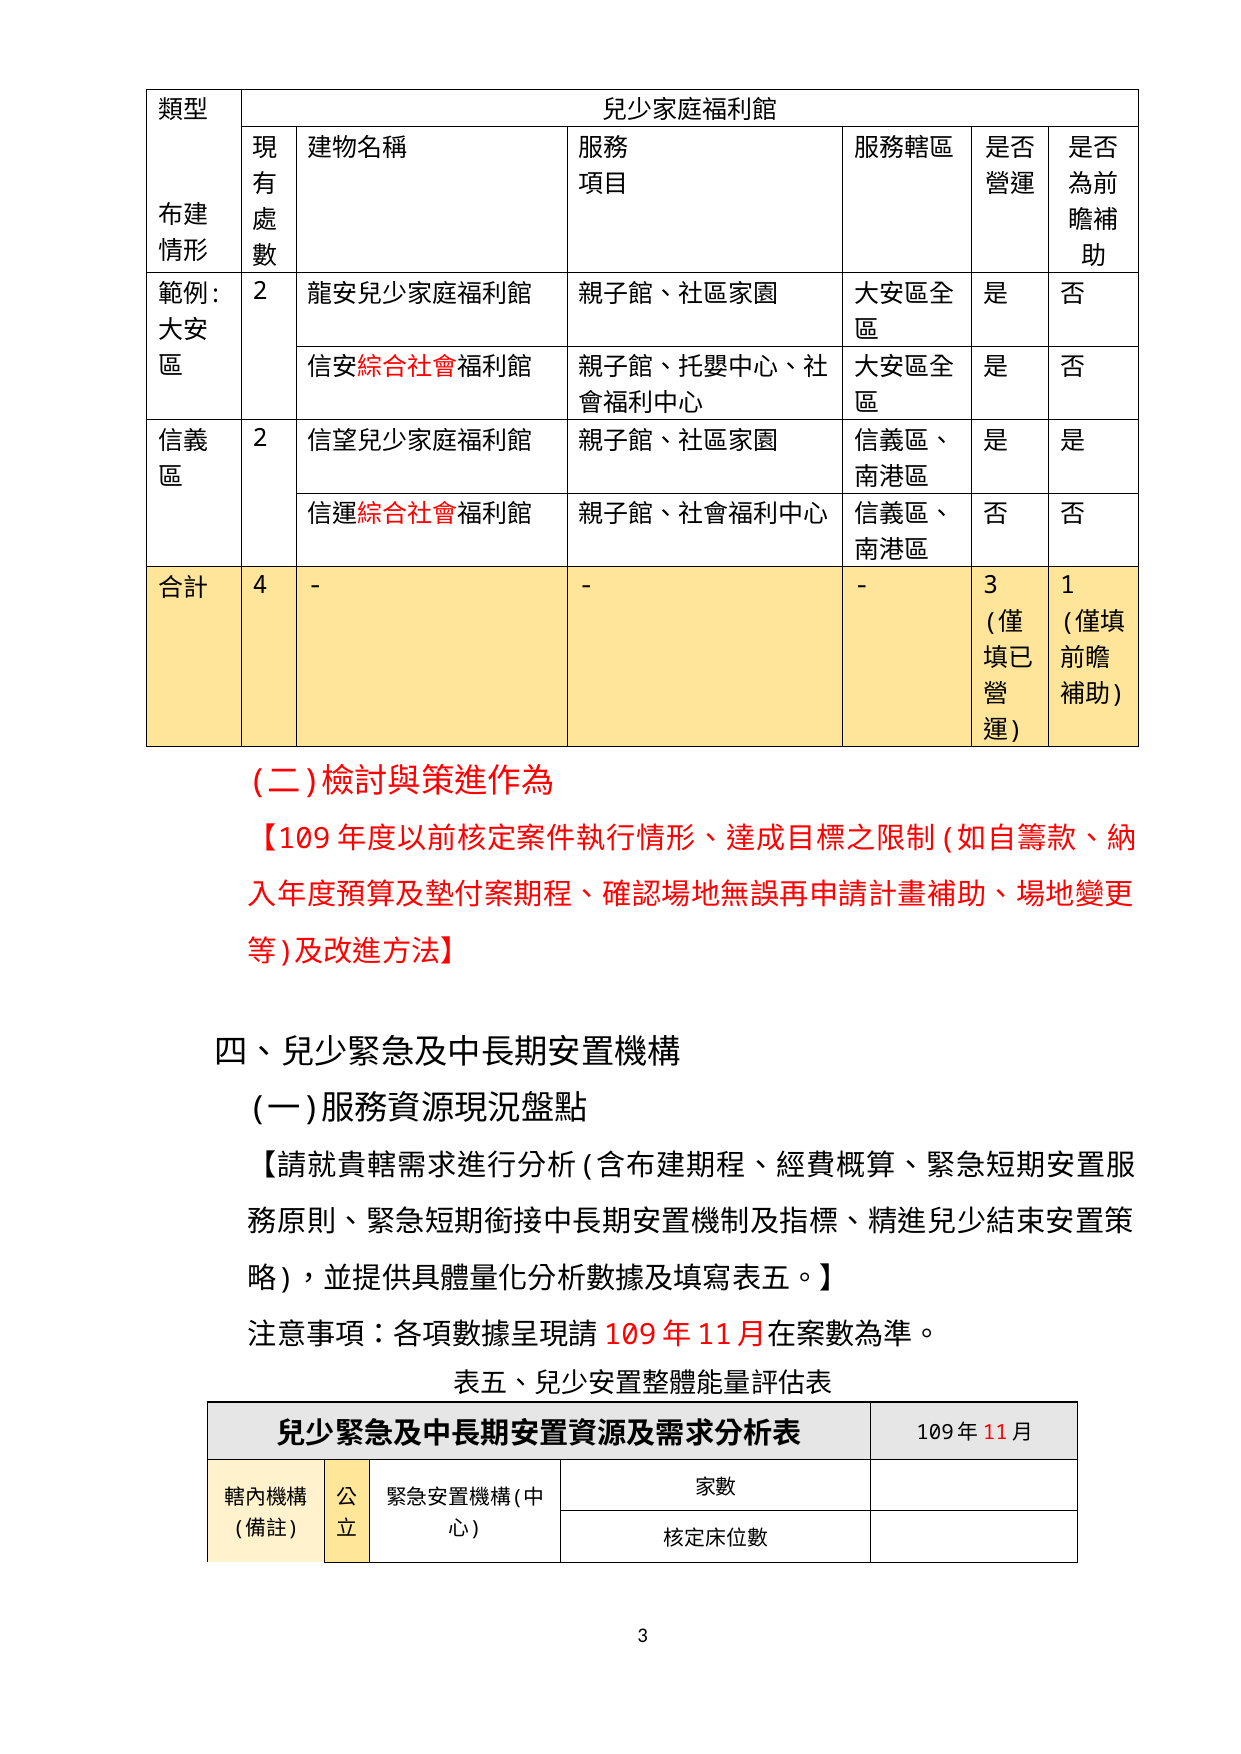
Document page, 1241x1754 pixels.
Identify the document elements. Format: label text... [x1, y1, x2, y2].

table_cell [871, 1460, 1077, 1510]
table_header 類型 布建 情形 [147, 90, 241, 272]
table_cell 龍安兒少家庭福利館 [297, 273, 567, 346]
table_cell 現有處數 [242, 127, 296, 272]
table_cell 2 [242, 420, 296, 566]
table_cell 服務 項目 [568, 127, 842, 272]
table_cell 親子館、托嬰中心、社會福利中心 [568, 347, 842, 419]
table_cell - [843, 567, 971, 746]
table_cell 轄內機構 (備註) [208, 1460, 324, 1562]
subtitle (一)服務資源現況盤點 [248, 1074, 1137, 1131]
table_cell 合計 [147, 567, 241, 746]
table_header 兒少緊急及中長期安置資源及需求分析表 [208, 1403, 870, 1459]
table_cell 範例: 大安區 [147, 273, 241, 419]
table_cell 否 [972, 494, 1048, 566]
table_cell 4 [242, 567, 296, 746]
table_cell 1 (僅填前瞻補助) [1049, 567, 1138, 746]
table_cell 是否 營運 [972, 127, 1048, 272]
table_cell 親子館、社區家園 [568, 420, 842, 493]
table_cell 家數 [561, 1460, 870, 1510]
table_cell [871, 1511, 1077, 1562]
subtitle 四、兒少緊急及中長期安置機構 [214, 1018, 1137, 1074]
text 表五、兒少安置整體能量評估表 [148, 1356, 1137, 1401]
table_cell 3 (僅填已營運) [972, 567, 1048, 746]
table_cell 信運綜合社會福利館 [297, 494, 567, 566]
table_cell 親子館、社會福利中心 [568, 494, 842, 566]
table_cell 信安綜合社會福利館 [297, 347, 567, 419]
table_cell - [297, 567, 567, 746]
table_header 兒少家庭福利館 [242, 90, 1138, 126]
table_cell 是 [972, 420, 1048, 493]
table_cell 緊急安置機構(中心) [370, 1460, 560, 1562]
table_cell 是 [1049, 420, 1138, 493]
table_cell 親子館、社區家園 [568, 273, 842, 346]
table_cell 2 [242, 273, 296, 419]
table_cell 信義區 [147, 420, 241, 566]
table_cell 建物名稱 [297, 127, 567, 272]
text 【請就貴轄需求進行分析(含布建期程、經費概算、緊急短期安置服務原則、緊急短期銜接中長期安置機制及指標、精進兒少結束安置策略)，並提供具體量化分析數據及填寫表五。】 [248, 1131, 1137, 1299]
table_cell 公立 [325, 1460, 369, 1562]
table_cell 否 [1049, 494, 1138, 566]
table_cell 信義區、南港區 [843, 420, 971, 493]
table_cell 是 [972, 273, 1048, 346]
text 【109年度以前核定案件執行情形、達成目標之限制(如自籌款、納入年度預算及墊付案期程、確認場地無誤再申請計畫補助、場地變更等)及改進方法】 [248, 803, 1137, 972]
table_cell 大安區全區 [843, 273, 971, 346]
subtitle (二)檢討與策進作為 [248, 747, 1137, 803]
table_cell 大安區全區 [843, 347, 971, 419]
table_header 109年11月 [871, 1403, 1077, 1459]
table_cell 是否為前瞻補助 [1049, 127, 1138, 272]
table_cell 服務轄區 [843, 127, 971, 272]
text 注意事項：各項數據呈現請109年11月在案數為準。 [248, 1299, 1137, 1356]
table_cell 信望兒少家庭福利館 [297, 420, 567, 493]
table_cell 信義區、南港區 [843, 494, 971, 566]
table_cell 核定床位數 [561, 1511, 870, 1562]
table_cell 否 [1049, 273, 1138, 346]
table_cell 是 [972, 347, 1048, 419]
table_cell 否 [1049, 347, 1138, 419]
table_cell - [568, 567, 842, 746]
